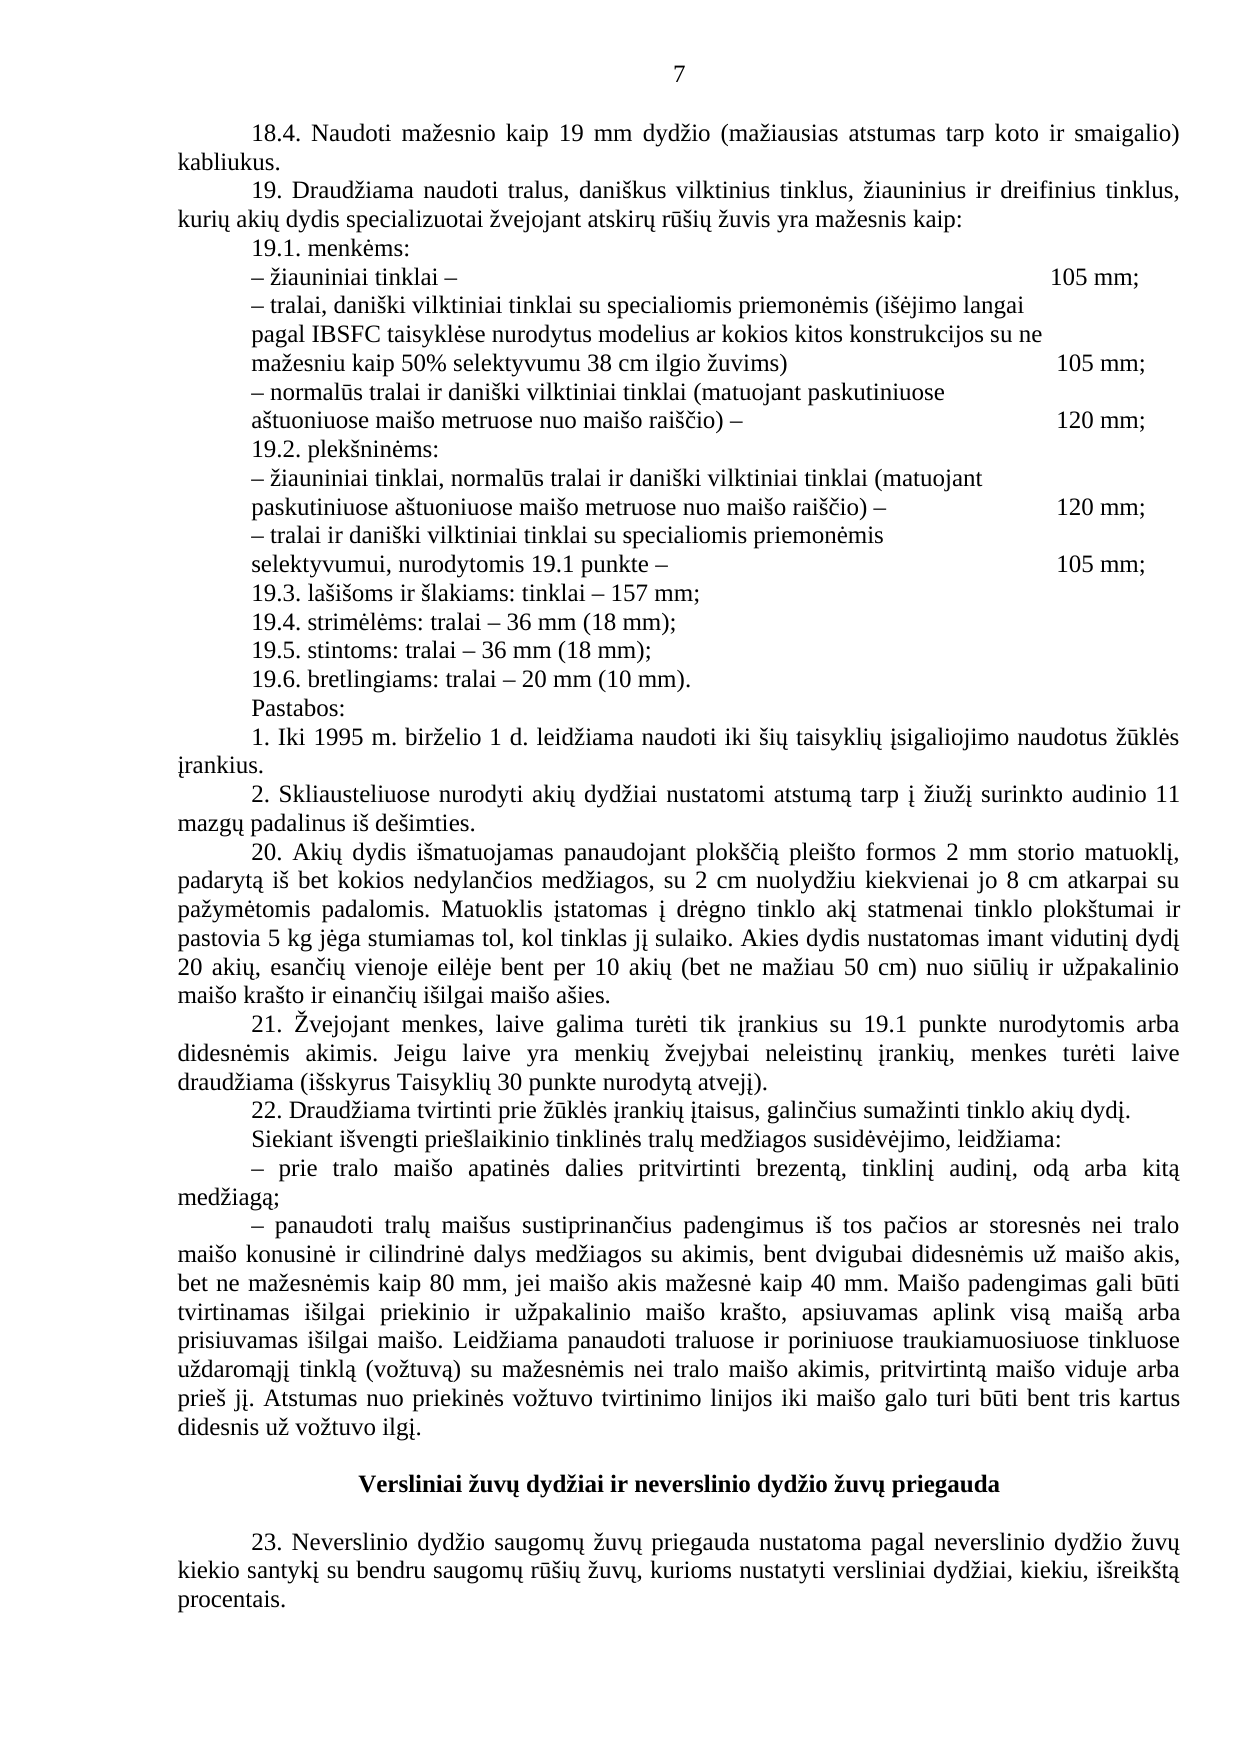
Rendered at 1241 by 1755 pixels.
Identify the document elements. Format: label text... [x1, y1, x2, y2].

text – prie tralo maišo apatinės dalies pritvirtinti brezentą, tinklinį audinį, odą arba kitą medžiagą; [177, 1153, 1181, 1211]
text – tralai, daniški vilktiniai tinklai su specialiomis priemonėmis (išėjimo langai [177, 291, 1181, 319]
text Versliniai žuvų dydžiai ir neverslinio dydžio žuvų priegauda [177, 1469, 1181, 1498]
text 2. Skliausteliuose nurodyti akių dydžiai nustatomi atstumą tarp į žiužį surinkto audinio 11 mazgų padalinus iš dešimties. [177, 779, 1181, 837]
text mažesniu kaip 50% selektyvumu 38 cm ilgio žuvims) 105 mm; [177, 348, 1181, 377]
text 22. Draudžiama tvirtinti prie žūklės įrankių įtaisus, galinčius sumažinti tinklo akių dydį. [177, 1096, 1181, 1124]
text 19.5. stintoms: tralai – 36 mm (18 mm); [177, 636, 1181, 664]
text 19.6. bretlingiams: tralai – 20 mm (10 mm). [177, 664, 1181, 693]
text – žiauniniai tinklai – 105 mm; [177, 262, 1181, 291]
text – normalūs tralai ir daniški vilktiniai tinklai (matuojant paskutiniuose [177, 377, 1181, 406]
text 19.1. menkėms: [177, 233, 1181, 262]
text – tralai ir daniški vilktiniai tinklai su specialiomis priemonėmis [177, 521, 1181, 549]
text selektyvumui, nurodytomis 19.1 punkte – 105 mm; [177, 549, 1181, 578]
text 20. Akių dydis išmatuojamas panaudojant plokščią pleišto formos 2 mm storio matuoklį, padarytą iš bet kokios nedylančios medžiagos, su 2 cm nuolydžiu kiekvienai jo 8 cm atkarpai su pažymėtomis padalomis. Matuoklis įstatomas į drėgno tinklo akį statmenai tinklo plokštumai ir pastovia 5 kg jėga stumiamas tol, kol tinklas jį sulaiko. Akies dydis nustatomas imant vidutinį dydį 20 akių, esančių vienoje eilėje bent per 10 akių (bet ne mažiau 50 cm) nuo siūlių ir užpakalinio maišo krašto ir einančių išilgai maišo ašies. [177, 837, 1181, 1009]
text 1. Iki 1995 m. birželio 1 d. leidžiama naudoti iki šių taisyklių įsigaliojimo naudotus žūklės įrankius. [177, 722, 1181, 779]
text 19.4. strimėlėms: tralai – 36 mm (18 mm); [177, 607, 1181, 636]
text – žiauniniai tinklai, normalūs tralai ir daniški vilktiniai tinklai (matuojant [177, 463, 1181, 492]
text Siekiant išvengti priešlaikinio tinklinės tralų medžiagos susidėvėjimo, leidžiama: [177, 1124, 1181, 1153]
text 23. Neverslinio dydžio saugomų žuvų priegauda nustatoma pagal neverslinio dydžio žuvų kiekio santykį su bendru saugomų rūšių žuvų, kurioms nustatyti versliniai dydžiai, kiekiu, išreikštą procentais. [177, 1527, 1181, 1613]
text 18.4. Naudoti mažesnio kaip 19 mm dydžio (mažiausias atstumas tarp koto ir smaigalio) kabliukus. [177, 118, 1181, 176]
text pagal IBSFC taisyklėse nurodytus modelius ar kokios kitos konstrukcijos su ne [177, 319, 1181, 348]
text 19.2. plekšninėms: [177, 434, 1181, 463]
text 19.3. lašišoms ir šlakiams: tinklai – 157 mm; [177, 578, 1181, 607]
text 19. Draudžiama naudoti tralus, daniškus vilktinius tinklus, žiauninius ir dreifinius tinklus, kurių akių dydis specializuotai žvejojant atskirų rūšių žuvis yra mažesnis kaip: [177, 176, 1181, 233]
text 21. Žvejojant menkes, laive galima turėti tik įrankius su 19.1 punkte nurodytomis arba didesnėmis akimis. Jeigu laive yra menkių žvejybai neleistinų įrankių, menkes turėti laive draudžiama (išskyrus Taisyklių 30 punkte nurodytą atvejį). [177, 1009, 1181, 1096]
text Pastabos: [177, 693, 1181, 722]
text – panaudoti tralų maišus sustiprinančius padengimus iš tos pačios ar storesnės nei tralo maišo konusinė ir cilindrinė dalys medžiagos su akimis, bent dvigubai didesnėmis už maišo akis, bet ne mažesnėmis kaip 80 mm, jei maišo akis mažesnė kaip 40 mm. Maišo padengimas gali būti tvirtinamas išilgai priekinio ir užpakalinio maišo krašto, apsiuvamas aplink visą maišą arba prisiuvamas išilgai maišo. Leidžiama panaudoti traluose ir poriniuose traukiamuosiuose tinkluose uždaromąjį tinklą (vožtuvą) su mažesnėmis nei tralo maišo akimis, pritvirtintą maišo viduje arba prieš jį. Atstumas nuo priekinės vožtuvo tvirtinimo linijos iki maišo galo turi būti bent tris kartus didesnis už vožtuvo ilgį. [177, 1211, 1181, 1441]
text aštuoniuose maišo metruose nuo maišo raiščio) – 120 mm; [177, 406, 1181, 434]
text paskutiniuose aštuoniuose maišo metruose nuo maišo raiščio) – 120 mm; [177, 492, 1181, 521]
